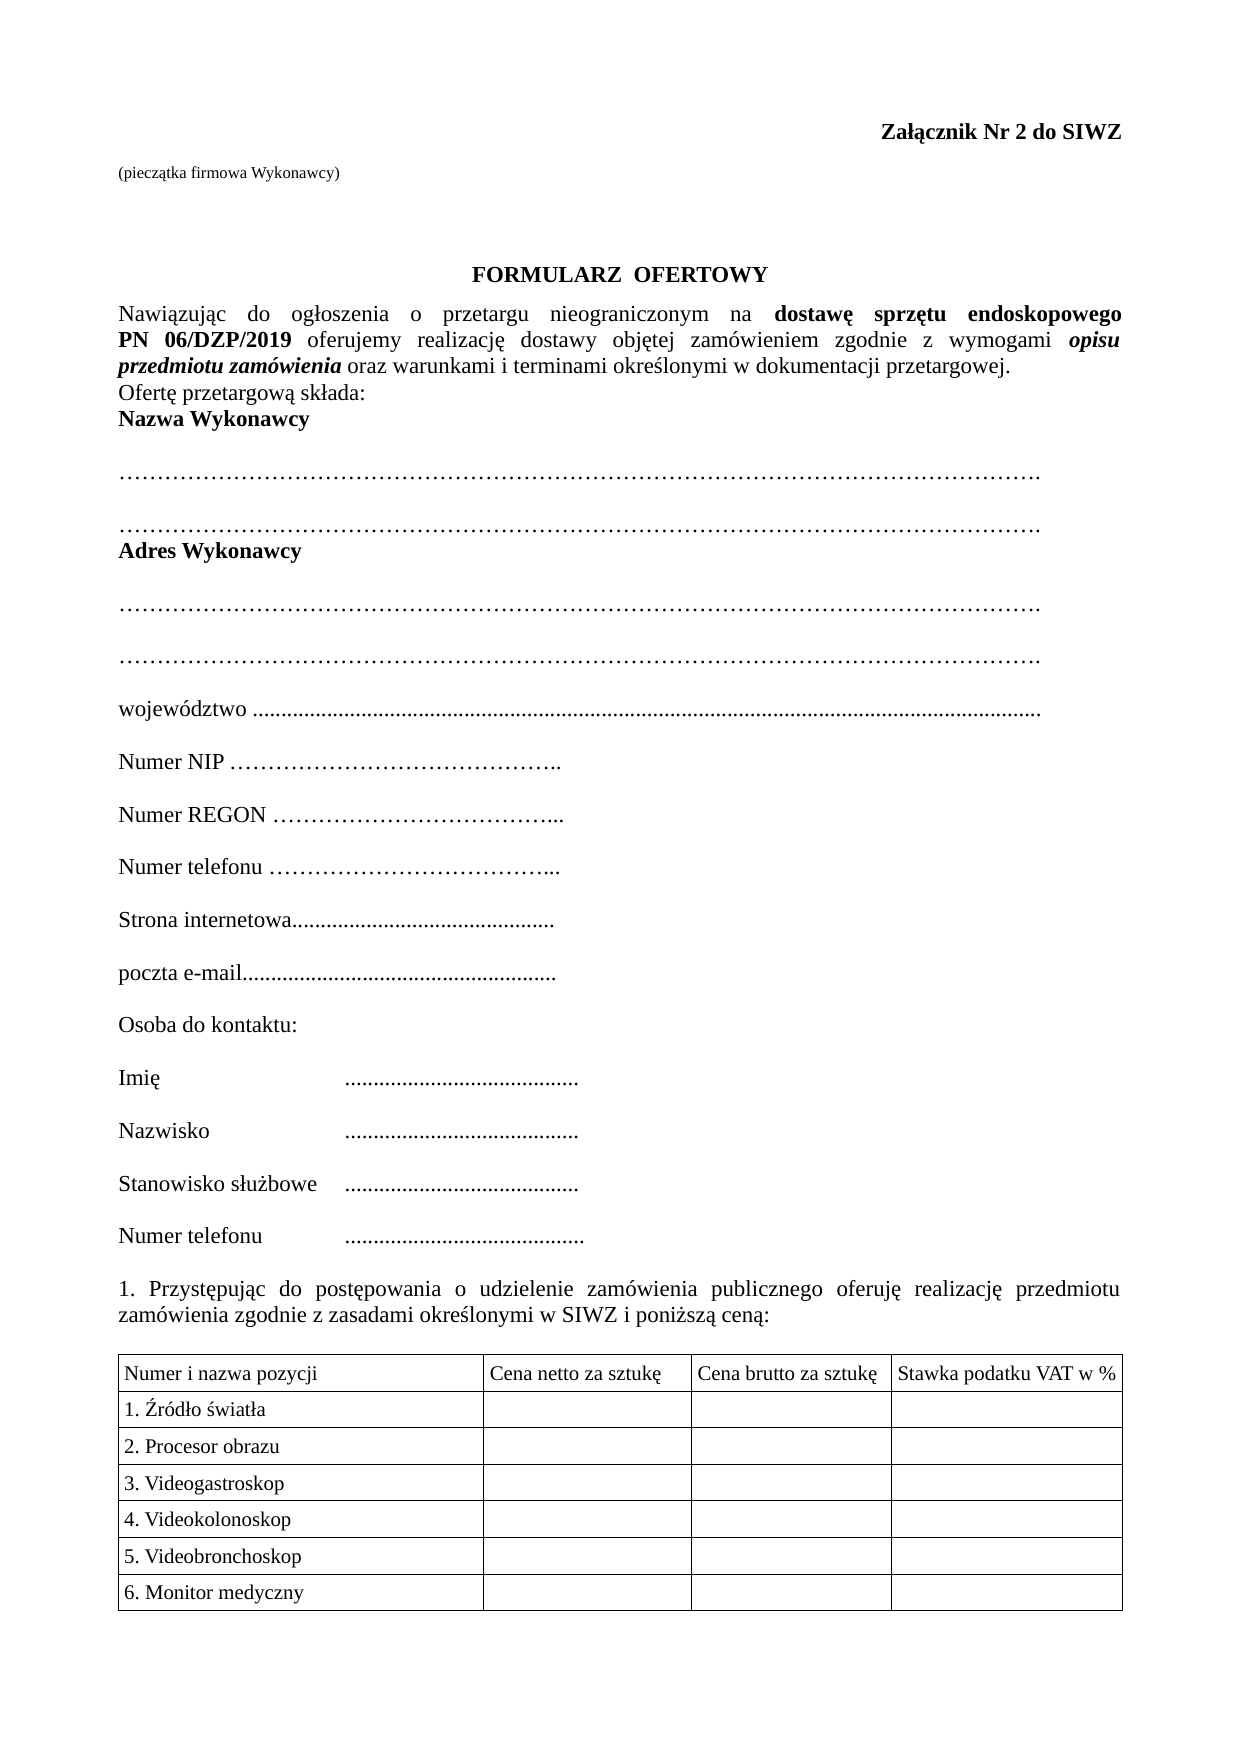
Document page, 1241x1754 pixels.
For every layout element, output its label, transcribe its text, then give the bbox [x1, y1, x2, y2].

text …………………………………………………………………………………………………………. [118, 511, 1122, 537]
table_cell [892, 1575, 1122, 1610]
text FORMULARZ OFERTOWY [118, 261, 1122, 287]
table_cell [892, 1465, 1122, 1500]
table_header Cena brutto za sztukę [692, 1355, 891, 1391]
table_cell [484, 1392, 691, 1427]
text poczta e-mail....................................................... [118, 959, 1122, 985]
table_header Cena netto za sztukę [484, 1355, 691, 1391]
text Załącznik Nr 2 do SIWZ [118, 118, 1122, 144]
table_cell [692, 1575, 891, 1610]
text …………………………………………………………………………………………………………. [118, 458, 1122, 484]
text Strona internetowa.............................................. [118, 906, 1122, 932]
table_cell [484, 1575, 691, 1610]
text Numer telefonu .......................................... [118, 1222, 1122, 1249]
table_cell [892, 1428, 1122, 1464]
text …………………………………………………………………………………………………………. [118, 590, 1122, 616]
text Stanowisko służbowe ......................................... [118, 1169, 1122, 1196]
table_cell 1. Źródło światła [119, 1392, 483, 1427]
table_cell [692, 1501, 891, 1537]
text Ofertę przetargową składa: [118, 379, 1122, 405]
table_cell [484, 1465, 691, 1500]
table_cell [692, 1465, 891, 1500]
table_cell [692, 1538, 891, 1573]
table_cell [892, 1392, 1122, 1427]
table_cell 6. Monitor medyczny [119, 1575, 483, 1610]
text Nawiązując do ogłoszenia o przetargu nieograniczonym na dostawę sprzętu endoskopowego PN 06/DZP/2019 oferujemy realizację dostawy objętej zamówieniem zgodnie z wymogami opisu przedmiotu zamówienia oraz warunkami i terminami określonymi w dokumentacji przetargowej. [118, 300, 1122, 379]
text Numer REGON ………………………………... [118, 801, 1122, 827]
text województwo .......................................................................................................................................... [118, 695, 1122, 722]
text Numer NIP …………………………………….. [118, 748, 1122, 774]
table_header Numer i nazwa pozycji [119, 1355, 483, 1391]
text …………………………………………………………………………………………………………. [118, 642, 1122, 669]
text Osoba do kontaktu: [118, 1011, 1122, 1038]
text Imię ......................................... [118, 1064, 1122, 1091]
table_cell [484, 1428, 691, 1464]
text Nazwa Wykonawcy [118, 405, 1122, 432]
table_cell [484, 1538, 691, 1573]
text Nazwisko ......................................... [118, 1117, 1122, 1143]
table_cell [892, 1538, 1122, 1573]
table_cell [484, 1501, 691, 1537]
table_cell 5. Videobronchoskop [119, 1538, 483, 1573]
table_header Stawka podatku VAT w % [892, 1355, 1122, 1391]
table_cell [692, 1428, 891, 1464]
table_cell 2. Procesor obrazu [119, 1428, 483, 1464]
table_cell [692, 1392, 891, 1427]
text Adres Wykonawcy [118, 537, 1122, 563]
table_cell 4. Videokolonoskop [119, 1501, 483, 1537]
table_cell [892, 1501, 1122, 1537]
table_cell 3. Videogastroskop [119, 1465, 483, 1500]
text Numer telefonu ………………………………... [118, 853, 1122, 880]
text (pieczątka firmowa Wykonawcy) [118, 157, 1122, 183]
text 1. Przystępując do postępowania o udzielenie zamówienia publicznego oferuję realizację przedmiotu zamówienia zgodnie z zasadami określonymi w SIWZ i poniższą ceną: [118, 1275, 1122, 1328]
